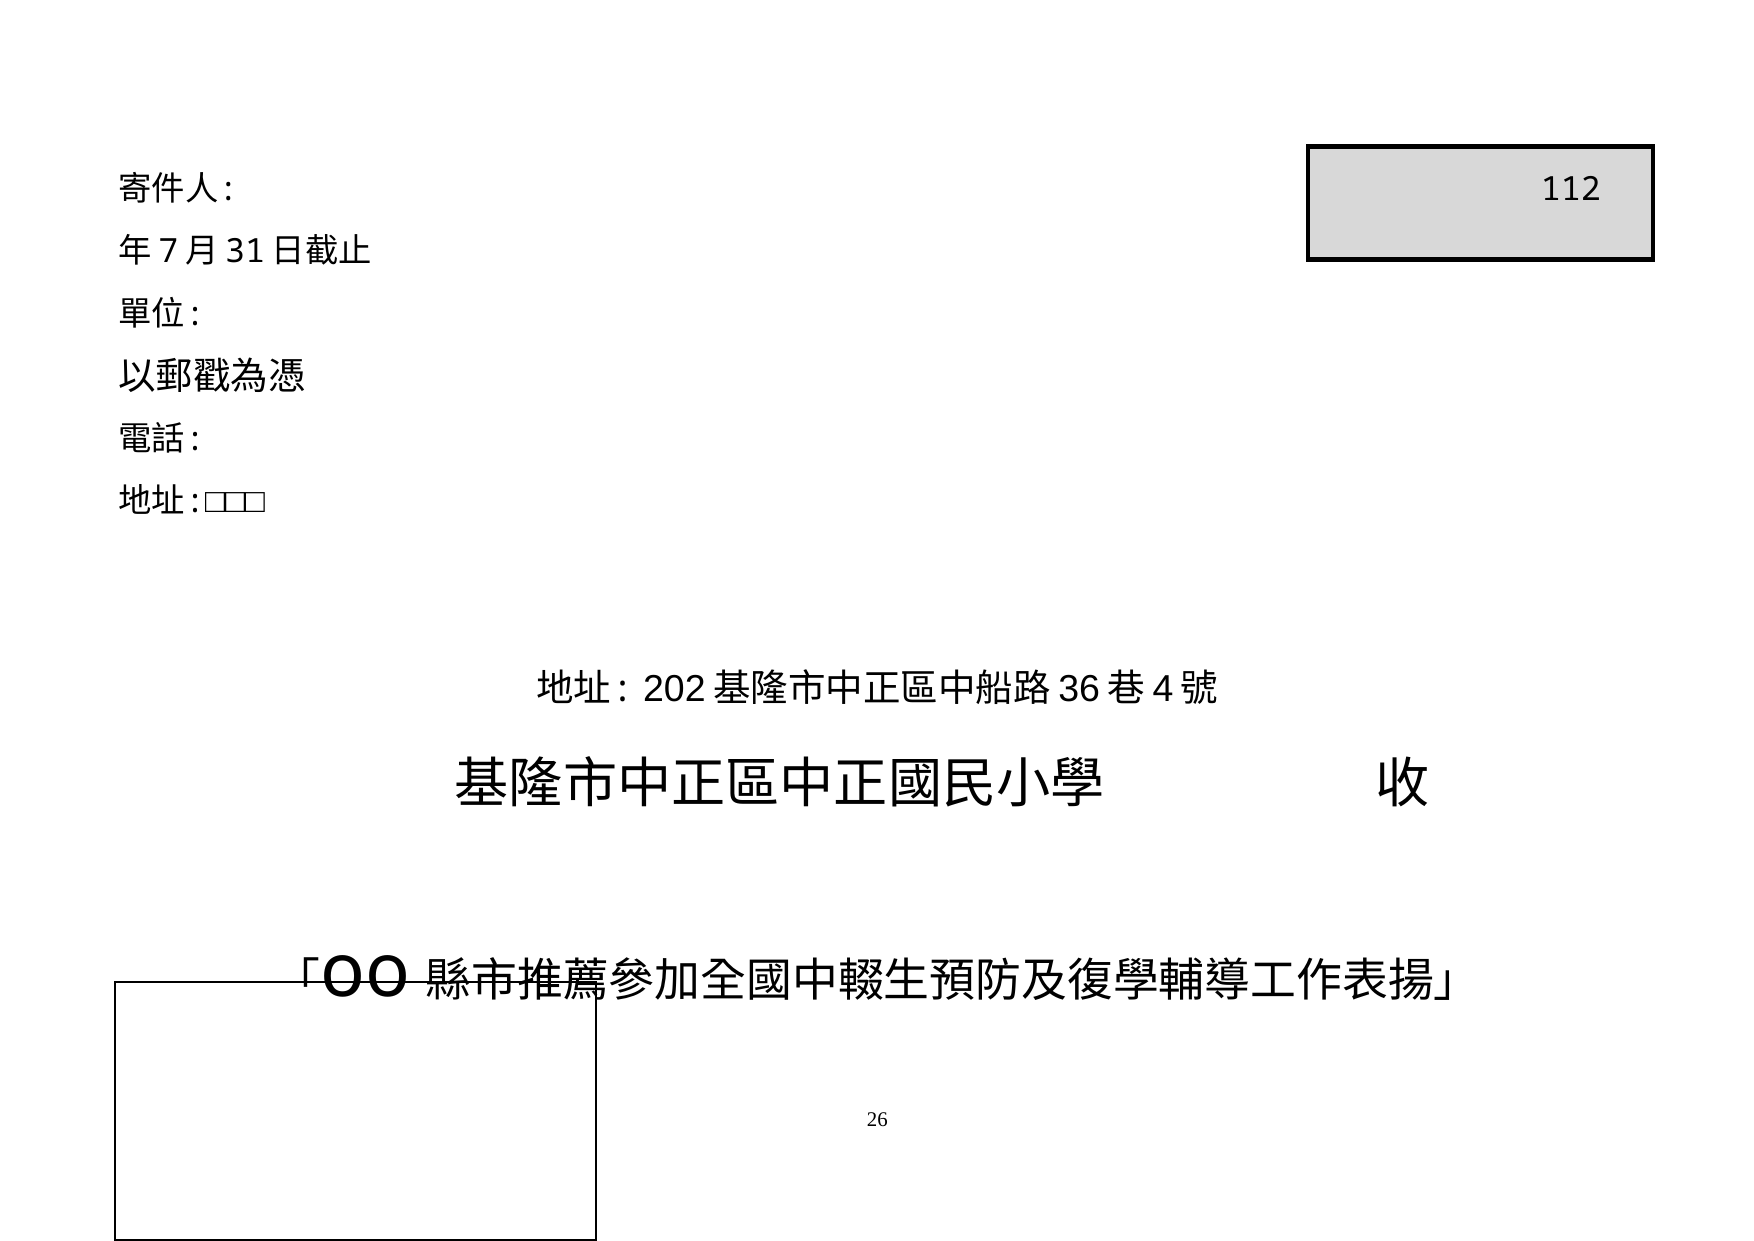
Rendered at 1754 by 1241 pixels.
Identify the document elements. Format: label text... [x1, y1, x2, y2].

text 地址:□□□ [118, 456, 1636, 519]
text 寄件人: 112年7月31日截止 [118, 144, 1636, 269]
text 單位: 以郵戳為憑 [118, 269, 1636, 394]
text 電話: [118, 394, 1636, 456]
text 地址: 202基隆市中正區中船路36巷4號 [118, 644, 1636, 706]
text 「oo縣市推薦參加全國中輟生預防及復學輔導工作表揚」 [118, 894, 1636, 1019]
text 基隆市中正區中正國民小學 收 [118, 706, 1636, 831]
